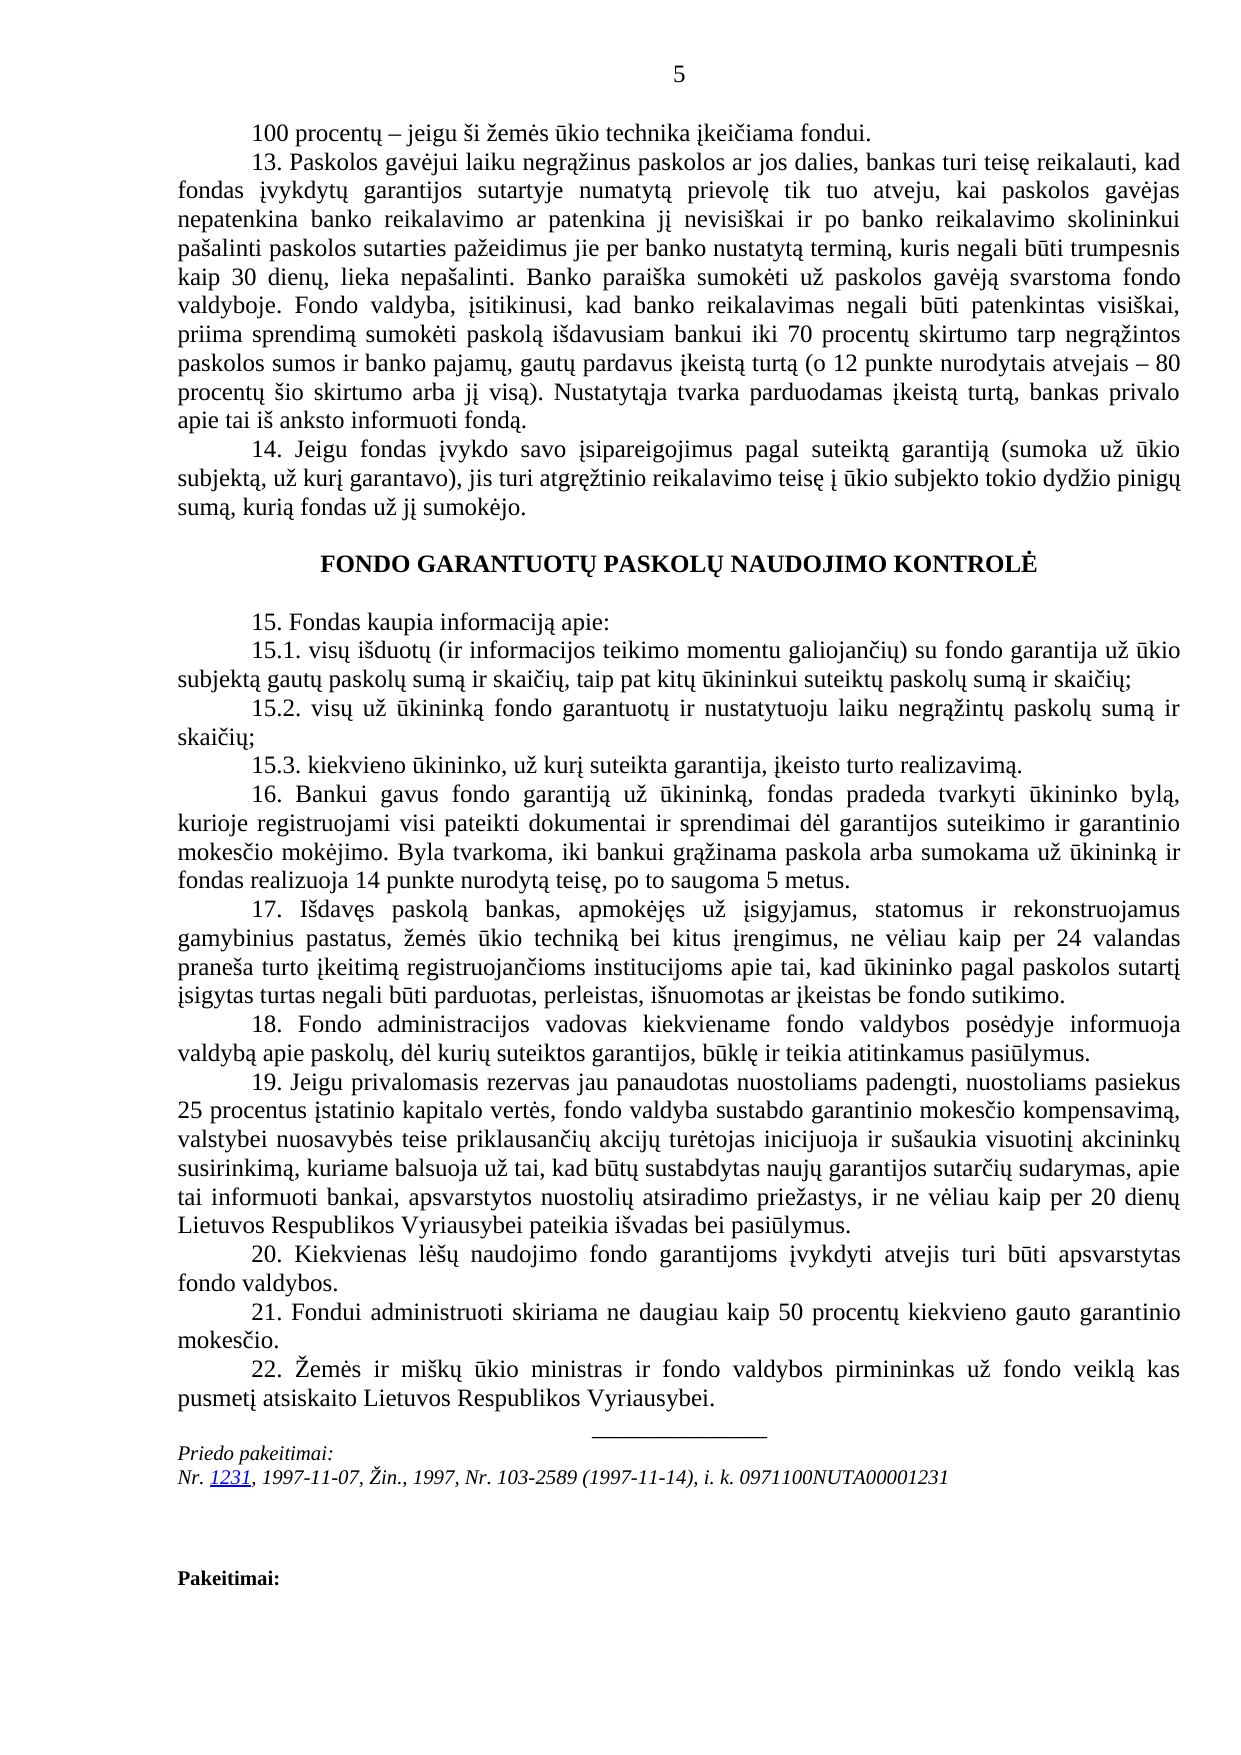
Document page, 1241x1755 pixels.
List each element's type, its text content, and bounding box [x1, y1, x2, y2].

text Pakeitimai: [177, 1566, 1181, 1590]
text 15. Fondas kaupia informaciją apie: [177, 607, 1181, 636]
text 20. Kiekvienas lėšų naudojimo fondo garantijoms įvykdyti atvejis turi būti apsvarstytas fondo valdybos. [177, 1239, 1181, 1297]
text 15.2. visų už ūkininką fondo garantuotų ir nustatytuoju laiku negrąžintų paskolų sumą ir skaičių; [177, 693, 1181, 751]
text 18. Fondo administracijos vadovas kiekviename fondo valdybos posėdyje informuoja valdybą apie paskolų, dėl kurių suteiktos garantijos, būklę ir teikia atitinkamus pasiūlymus. [177, 1009, 1181, 1067]
text 15.1. visų išduotų (ir informacijos teikimo momentu galiojančių) su fondo garantija už ūkio subjektą gautų paskolų sumą ir skaičių, taip pat kitų ūkininkui suteiktų paskolų sumą ir skaičių; [177, 636, 1181, 693]
text Priedo pakeitimai: [177, 1441, 1181, 1465]
text 17. Išdavęs paskolą bankas, apmokėjęs už įsigyjamus, statomus ir rekonstruojamus gamybinius pastatus, žemės ūkio techniką bei kitus įrengimus, ne vėliau kaip per 24 valandas praneša turto įkeitimą registruojančioms institucijoms apie tai, kad ūkininko pagal paskolos sutartį įsigytas turtas negali būti parduotas, perleistas, išnuomotas ar įkeistas be fondo sutikimo. [177, 894, 1181, 1009]
text 15.3. kiekvieno ūkininko, už kurį suteikta garantija, įkeisto turto realizavimą. [177, 751, 1181, 779]
text 100 procentų – jeigu ši žemės ūkio technika įkeičiama fondui. [177, 118, 1181, 147]
text ______________ [177, 1412, 1181, 1441]
text 21. Fondui administruoti skiriama ne daugiau kaip 50 procentų kiekvieno gauto garantinio mokesčio. [177, 1297, 1181, 1354]
text 13. Paskolos gavėjui laiku negrąžinus paskolos ar jos dalies, bankas turi teisę reikalauti, kad fondas įvykdytų garantijos sutartyje numatytą prievolę tik tuo atveju, kai paskolos gavėjas nepatenkina banko reikalavimo ar patenkina jį nevisiškai ir po banko reikalavimo skolininkui pašalinti paskolos sutarties pažeidimus jie per banko nustatytą terminą, kuris negali būti trumpesnis kaip 30 dienų, lieka nepašalinti. Banko paraiška sumokėti už paskolos gavėją svarstoma fondo valdyboje. Fondo valdyba, įsitikinusi, kad banko reikalavimas negali būti patenkintas visiškai, priima sprendimą sumokėti paskolą išdavusiam bankui iki 70 procentų skirtumo tarp negrąžintos paskolos sumos ir banko pajamų, gautų pardavus įkeistą turtą (o 12 punkte nurodytais atvejais – 80 procentų šio skirtumo arba jį visą). Nustatytąja tvarka parduodamas įkeistą turtą, bankas privalo apie tai iš anksto informuoti fondą. [177, 147, 1181, 434]
text 16. Bankui gavus fondo garantiją už ūkininką, fondas pradeda tvarkyti ūkininko bylą, kurioje registruojami visi pateikti dokumentai ir sprendimai dėl garantijos suteikimo ir garantinio mokesčio mokėjimo. Byla tvarkoma, iki bankui grąžinama paskola arba sumokama už ūkininką ir fondas realizuoja 14 punkte nurodytą teisę, po to saugoma 5 metus. [177, 779, 1181, 894]
text Fondo garantuotų paskolų naudojimo kontrolė [177, 549, 1181, 578]
text 22. Žemės ir miškų ūkio ministras ir fondo valdybos pirmininkas už fondo veiklą kas pusmetį atsiskaito Lietuvos Respublikos Vyriausybei. [177, 1354, 1181, 1412]
text Nr. 1231, 1997-11-07, Žin., 1997, Nr. 103-2589 (1997-11-14), i. k. 0971100NUTA00001231 [177, 1465, 1181, 1489]
text 14. Jeigu fondas įvykdo savo įsipareigojimus pagal suteiktą garantiją (sumoka už ūkio subjektą, už kurį garantavo), jis turi atgręžtinio reikalavimo teisę į ūkio subjekto tokio dydžio pinigų sumą, kurią fondas už jį sumokėjo. [177, 434, 1181, 521]
text 19. Jeigu privalomasis rezervas jau panaudotas nuostoliams padengti, nuostoliams pasiekus 25 procentus įstatinio kapitalo vertės, fondo valdyba sustabdo garantinio mokesčio kompensavimą, valstybei nuosavybės teise priklausančių akcijų turėtojas inicijuoja ir sušaukia visuotinį akcininkų susirinkimą, kuriame balsuoja už tai, kad būtų sustabdytas naujų garantijos sutarčių sudarymas, apie tai informuoti bankai, apsvarstytos nuostolių atsiradimo priežastys, ir ne vėliau kaip per 20 dienų Lietuvos Respublikos Vyriausybei pateikia išvadas bei pasiūlymus. [177, 1067, 1181, 1239]
